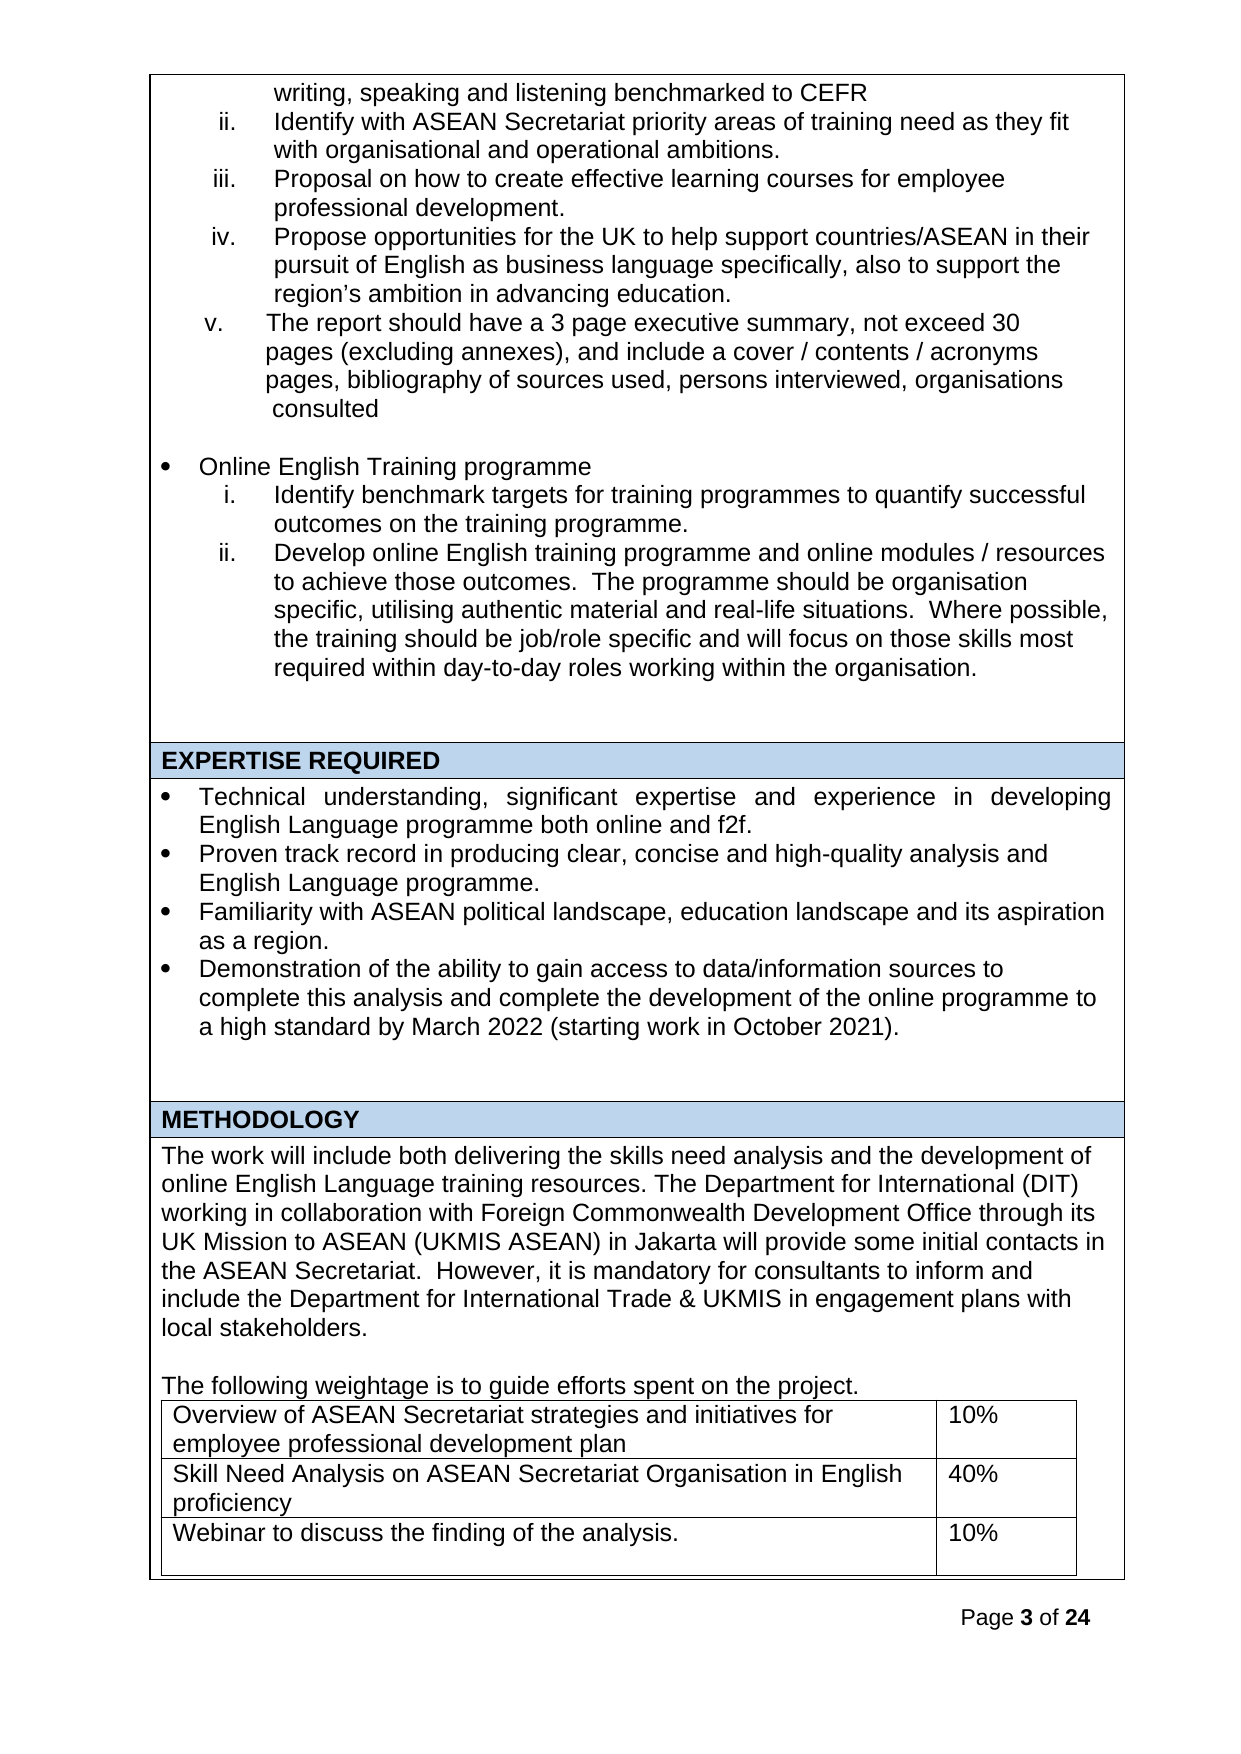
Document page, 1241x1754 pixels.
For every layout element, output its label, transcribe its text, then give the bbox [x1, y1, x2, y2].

table_cell Webinar to discuss the finding of the analysis. [162, 1518, 936, 1575]
table_header Overview of ASEAN Secretariat strategies and initiatives for employee professional development plan [162, 1401, 936, 1458]
table_cell Skill Need Analysis on ASEAN Secretariat Organisation in English proficiency [162, 1459, 936, 1517]
table_cell The work will include both delivering the skills need analysis and the development of online English Language training resources. The Department for International (DIT) working in collaboration with Foreign Commonwealth Development Office through its UK Mission to ASEAN (UKMIS ASEAN) in Jakarta will provide some initial contacts in the ASEAN Secretariat. However, it is mandatory for consultants to inform and include the Department for International Trade & UKMIS in engagement plans with local stakeholders. The following weightage is to guide efforts spent on the project. [151, 1138, 1124, 1579]
table_cell 10% [937, 1518, 1076, 1575]
table_cell 40% [937, 1459, 1076, 1517]
table_cell EXPERTISE REQUIRED [151, 743, 1124, 778]
table_header 10% [937, 1401, 1076, 1458]
table_cell METHODOLOGY [151, 1102, 1124, 1137]
table_cell Technical understanding, significant expertise and experience in developing English Language programme both online and f2f. Proven track record in producing clear, concise and high-quality analysis and English Language programme. Familiarity with ASEAN political landscape, education landscape and its aspiration as a region. Demonstration of the ability to gain access to data/information sources to complete this analysis and complete the development of the online programme to a high standard by March 2022 (starting work in October 2021). [151, 779, 1124, 1101]
table_cell Document report which includes the following, but not limited to: Assessment of existing English language ability across four skills: reading, writing, speaking and listening benchmarked to CEFR Identify with ASEAN Secretariat priority areas of training need as they fit with organisational and operational ambitions. Proposal on how to create effective learning courses for employee professional development. Propose opportunities for the UK to help support countries/ASEAN in their pursuit of English as business language specifically, also to support the region’s ambition in advancing education. The report should have a 3 page executive summary, not exceed 30 pages (excluding annexes), and include a cover / contents / acronyms pages, bibliography of sources used, persons interviewed, organisations consulted Online English Training programme Identify benchmark targets for training programmes to quantify successful outcomes on the training programme. Develop online English training programme and online modules / resources to achieve those outcomes. The programme should be organisation specific, utilising authentic material and real-life situations. Where possible, the training should be job/role specific and will focus on those skills most required within day-to-day roles working within the organisation. [151, 75, 1124, 742]
